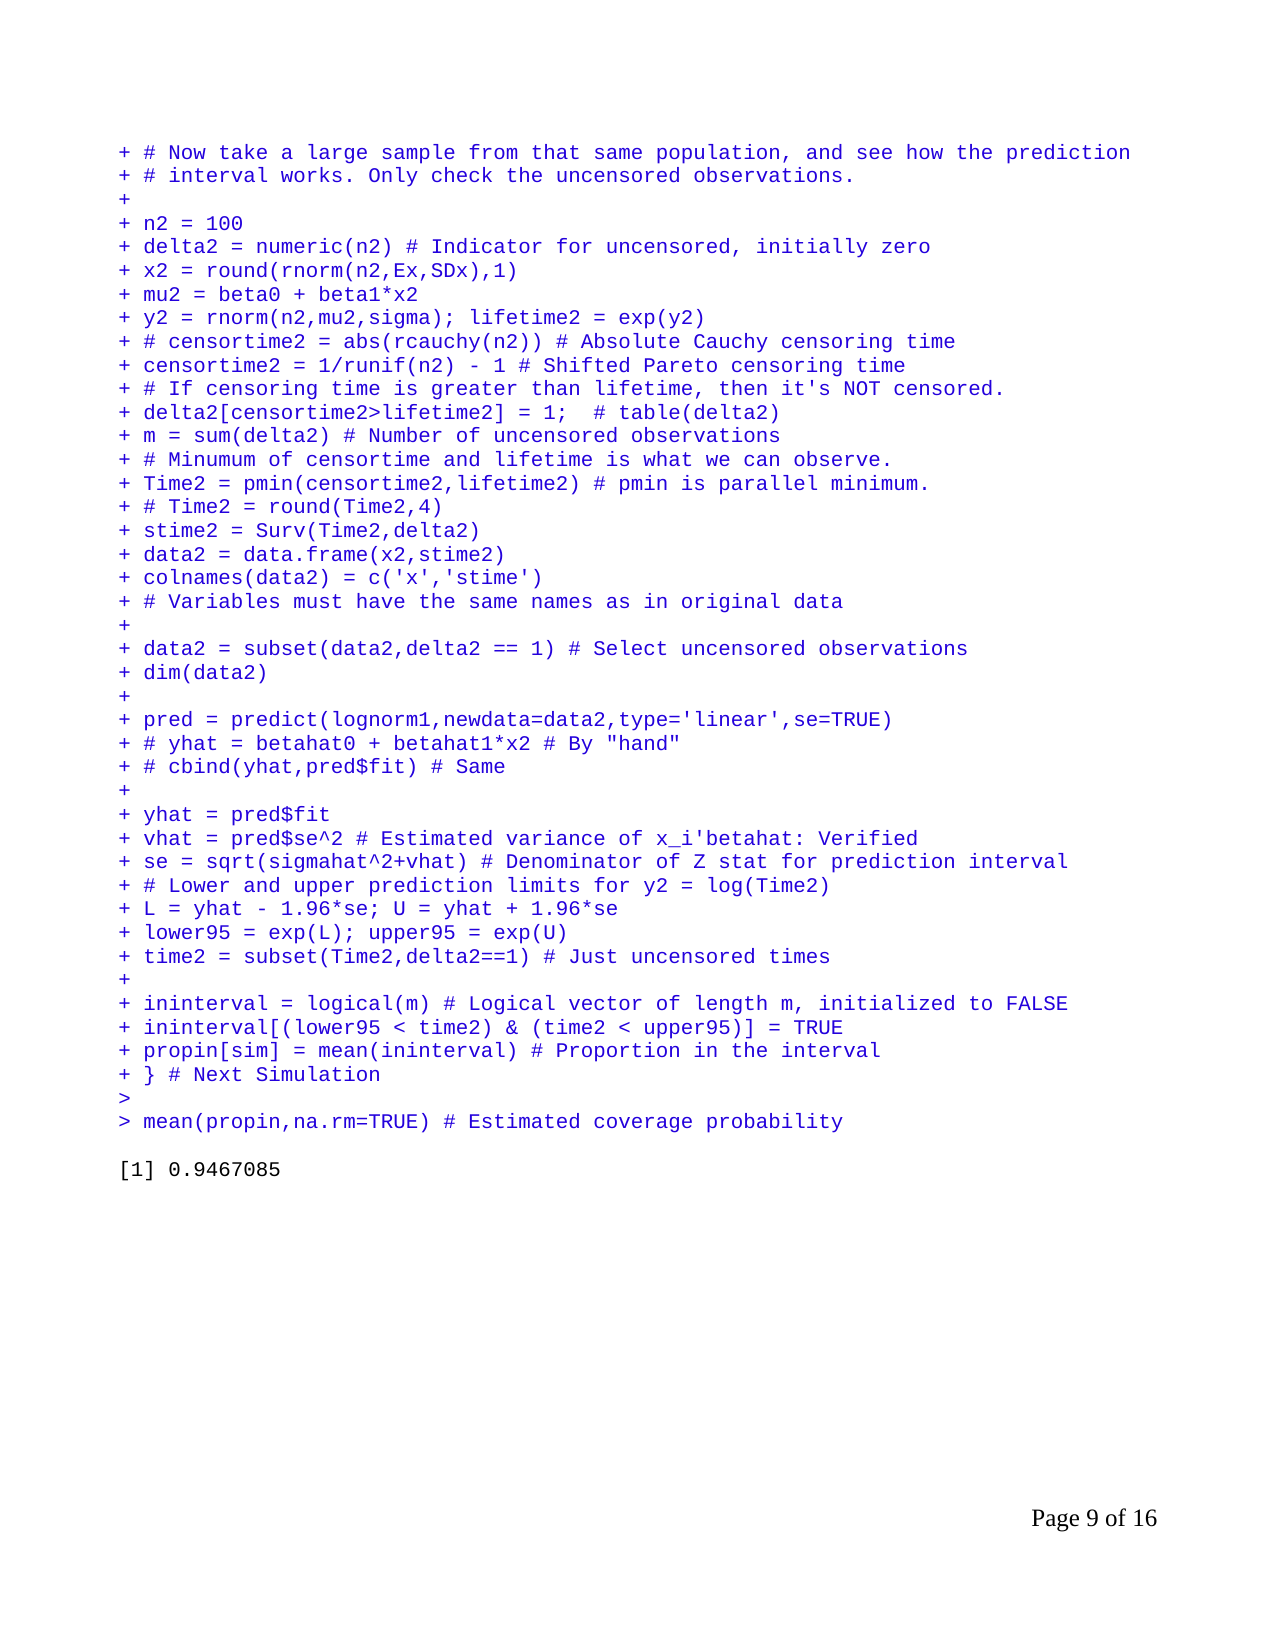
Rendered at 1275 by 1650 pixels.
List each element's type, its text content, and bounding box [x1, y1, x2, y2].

text + lower95 = exp(L); upper95 = exp(U) [118, 922, 1160, 946]
text + Time2 = pmin(censortime2,lifetime2) # pmin is parallel minimum. [118, 473, 1160, 496]
text + # Time2 = round(Time2,4) [118, 496, 1160, 520]
text + # If censoring time is greater than lifetime, then it's NOT censored. [118, 378, 1160, 402]
text + mu2 = beta0 + beta1*x2 [118, 284, 1160, 307]
text + # Minumum of censortime and lifetime is what we can observe. [118, 449, 1160, 473]
text + vhat = pred$se^2 # Estimated variance of x_i'betahat: Verified [118, 827, 1160, 851]
text + data2 = subset(data2,delta2 == 1) # Select uncensored observations [118, 638, 1160, 662]
text + # Lower and upper prediction limits for y2 = log(Time2) [118, 875, 1160, 898]
text + # cbind(yhat,pred$fit) # Same [118, 757, 1160, 780]
text + L = yhat - 1.96*se; U = yhat + 1.96*se [118, 898, 1160, 922]
text + # yhat = betahat0 + betahat1*x2 # By "hand" [118, 733, 1160, 757]
text + } # Next Simulation [118, 1064, 1160, 1088]
text + yhat = pred$fit [118, 804, 1160, 827]
text + pred = predict(lognorm1,newdata=data2,type='linear',se=TRUE) [118, 709, 1160, 733]
text + x2 = round(rnorm(n2,Ex,SDx),1) [118, 260, 1160, 284]
text + n2 = 100 [118, 213, 1160, 236]
text + m = sum(delta2) # Number of uncensored observations [118, 426, 1160, 449]
text > mean(propin,na.rm=TRUE) # Estimated coverage probability [118, 1111, 1160, 1135]
text + colnames(data2) = c('x','stime') [118, 567, 1160, 591]
text + [118, 969, 1160, 993]
text + ininterval = logical(m) # Logical vector of length m, initialized to FALSE [118, 993, 1160, 1017]
text + # interval works. Only check the uncensored observations. [118, 165, 1160, 189]
text + # Variables must have the same names as in original data [118, 591, 1160, 615]
text + dim(data2) [118, 662, 1160, 686]
text + delta2[censortime2>lifetime2] = 1; # table(delta2) [118, 402, 1160, 426]
text + # Now take a large sample from that same population, and see how the prediction [118, 142, 1160, 165]
text [1] 0.9467085 [118, 1158, 1160, 1182]
text + ininterval[(lower95 < time2) & (time2 < upper95)] = TRUE [118, 1017, 1160, 1040]
text + [118, 615, 1160, 638]
text + se = sqrt(sigmahat^2+vhat) # Denominator of Z stat for prediction interval [118, 851, 1160, 875]
text + stime2 = Surv(Time2,delta2) [118, 520, 1160, 544]
text + y2 = rnorm(n2,mu2,sigma); lifetime2 = exp(y2) [118, 307, 1160, 331]
text + [118, 189, 1160, 213]
text + censortime2 = 1/runif(n2) - 1 # Shifted Pareto censoring time [118, 354, 1160, 378]
text + delta2 = numeric(n2) # Indicator for uncensored, initially zero [118, 236, 1160, 260]
text + [118, 686, 1160, 709]
text + # censortime2 = abs(rcauchy(n2)) # Absolute Cauchy censoring time [118, 331, 1160, 354]
text + data2 = data.frame(x2,stime2) [118, 544, 1160, 567]
text > [118, 1088, 1160, 1111]
text + propin[sim] = mean(ininterval) # Proportion in the interval [118, 1040, 1160, 1064]
text + time2 = subset(Time2,delta2==1) # Just uncensored times [118, 946, 1160, 969]
text + [118, 780, 1160, 804]
